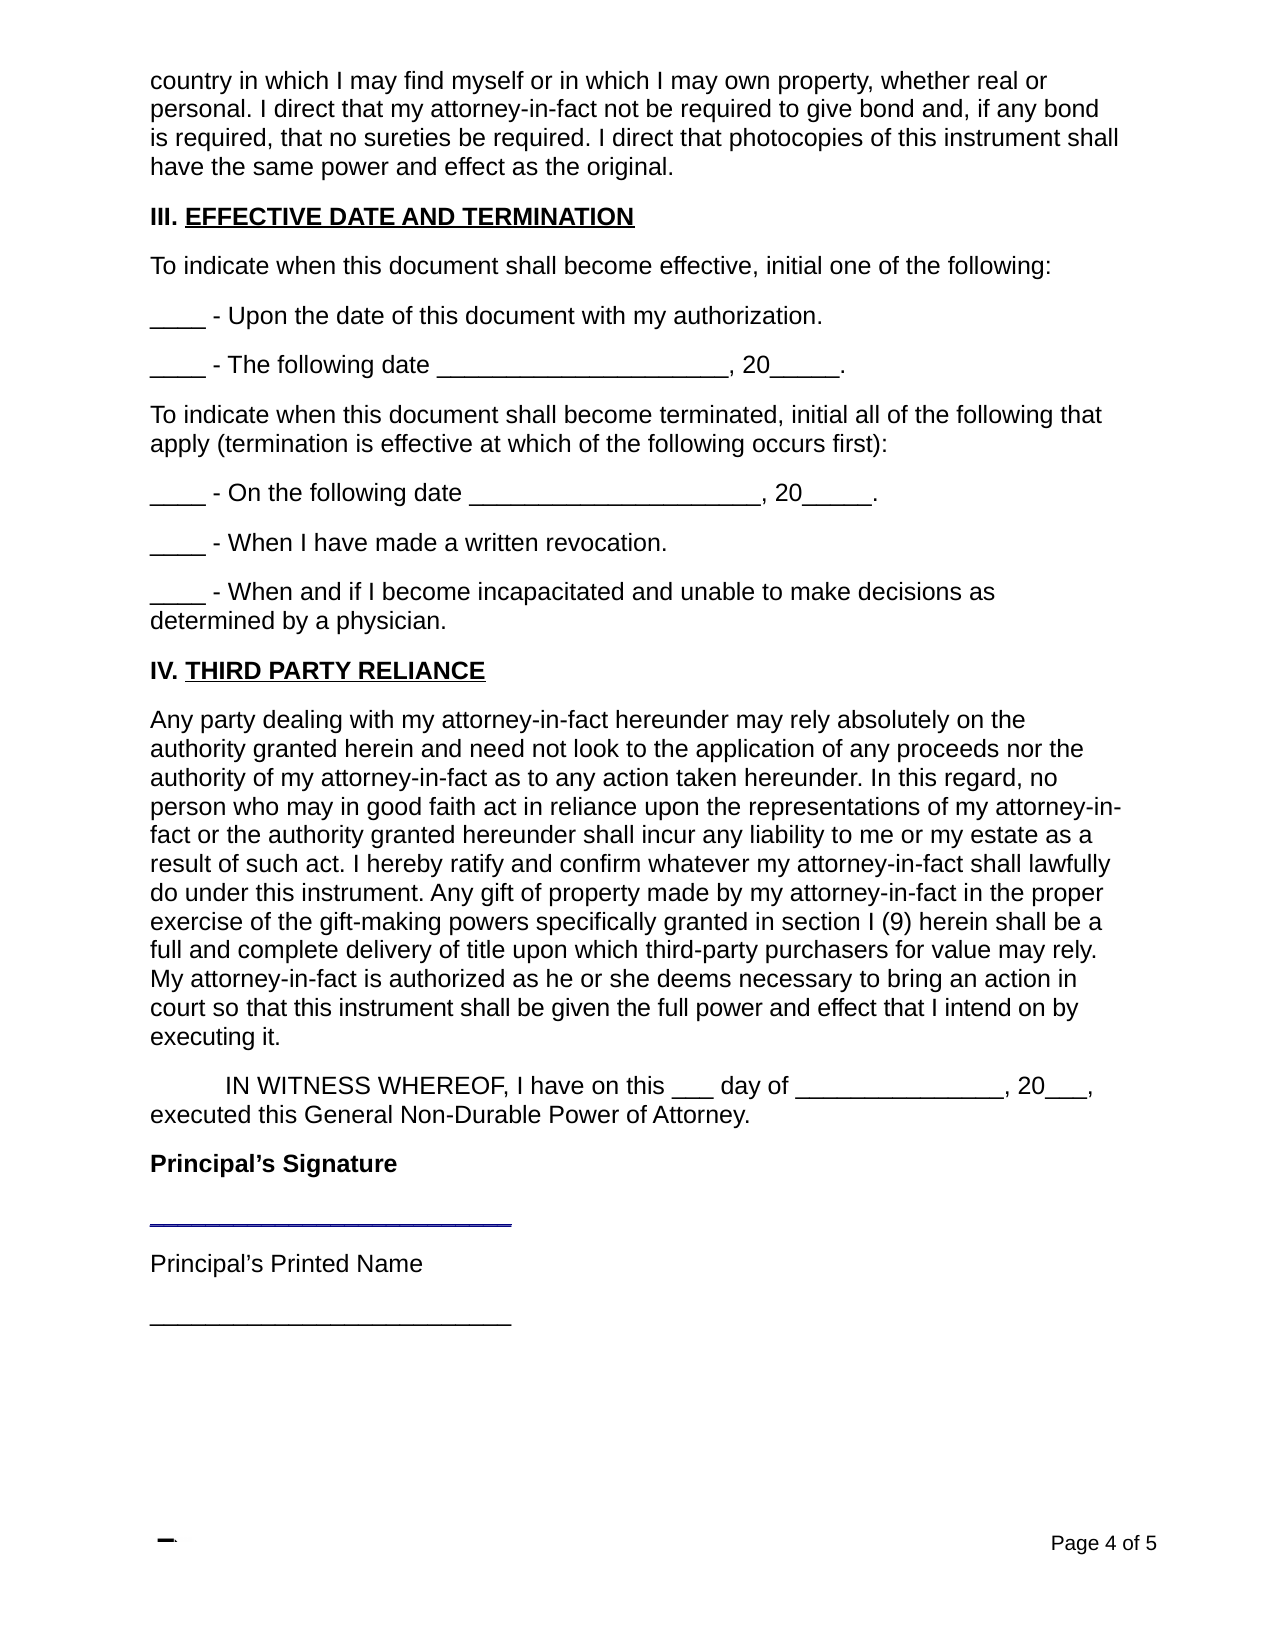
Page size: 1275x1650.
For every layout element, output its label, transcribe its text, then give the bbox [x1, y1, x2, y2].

text ____ - Upon the date of this document with my authorization. [150, 301, 1125, 329]
text ____ - When I have made a written revocation. [150, 528, 1125, 556]
text __________________________ [150, 1298, 1125, 1327]
text __________________________ [150, 1199, 1125, 1228]
text Principal’s Printed Name [150, 1248, 1125, 1277]
text ____ - When and if I become incapacitated and unable to make decisions as determined by a physician. [150, 577, 1125, 635]
text IV. THIRD PARTY RELIANCE [150, 656, 1125, 684]
text ____ - The following date _____________________, 20_____. [150, 350, 1125, 379]
text To indicate when this document shall become effective, initial one of the following: [150, 251, 1125, 280]
text country in which I may find myself or in which I may own property, whether real or personal. I direct that my attorney-in-fact not be required to give bond and, if any bond is required, that no sureties be required. I direct that photocopies of this instrument shall have the same power and effect as the original. [150, 66, 1125, 181]
text III. EFFECTIVE DATE AND TERMINATION [150, 201, 1125, 230]
text ____ - On the following date _____________________, 20_____. [150, 478, 1125, 507]
text Principal’s Signature [150, 1149, 1125, 1178]
text Any party dealing with my attorney-in-fact hereunder may rely absolutely on the authority granted herein and need not look to the application of any proceeds nor the authority of my attorney-in-fact as to any action taken hereunder. In this regard, no person who may in good faith act in reliance upon the representations of my attorney-in-fact or the authority granted hereunder shall incur any liability to me or my estate as a result of such act. I hereby ratify and confirm whatever my attorney-in-fact shall lawfully do under this instrument. Any gift of property made by my attorney-in-fact in the proper exercise of the gift-making powers specifically granted in section I (9) herein shall be a full and complete delivery of title upon which third-party purchasers for value may rely. My attorney-in-fact is authorized as he or she deems necessary to bring an action in court so that this instrument shall be given the full power and effect that I intend on by executing it. [150, 705, 1125, 1050]
text IN WITNESS WHEREOF, I have on this ___ day of _______________, 20___, executed this General Non-Durable Power of Attorney. [150, 1071, 1125, 1128]
text To indicate when this document shall become terminated, initial all of the following that apply (termination is effective at which of the following occurs first): [150, 400, 1125, 457]
